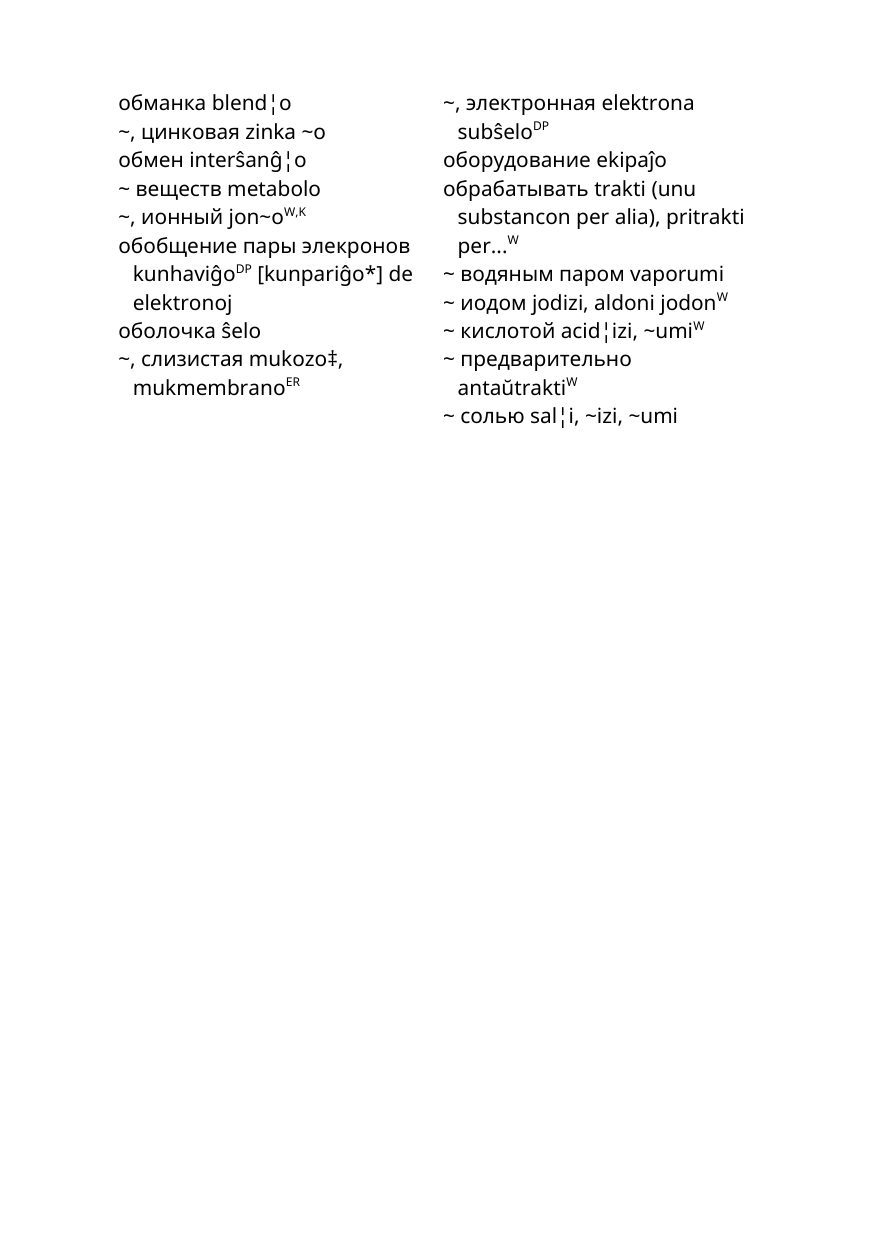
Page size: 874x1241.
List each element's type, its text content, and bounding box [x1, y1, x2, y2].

text обмен interŝanĝ¦o [118, 145, 431, 174]
text ~, цинковая zinka ~o [118, 117, 431, 145]
text ~ кислотой acid¦izi, ~umiW [443, 316, 756, 344]
text обобщение пары элекронов kunhaviĝoDP [kunpariĝo*] de elektronoj [118, 231, 431, 316]
text ~ предварительно antaŭtraktiW [443, 344, 756, 401]
text ~ солью sal¦i, ~izi, ~umi [443, 401, 756, 430]
text ~, слизистая mukozo‡, mukmembranoER [118, 344, 431, 401]
text ~ иодом jodizi, aldoni jodonW [443, 288, 756, 316]
text обманка blend¦o [118, 88, 431, 117]
text оболочка ŝelo [118, 316, 431, 344]
text оборудование ekipaĵo [443, 145, 756, 174]
text ~, ионный jon~oW,K [118, 202, 431, 231]
text ~, электронная elektrona subŝeloDP [443, 88, 756, 145]
text ~ водяным паром vaporumi [443, 259, 756, 288]
text ~ веществ metabolo [118, 174, 431, 202]
text обрабатывать trakti (unu substancon per alia), pritrakti per...W [443, 174, 756, 259]
